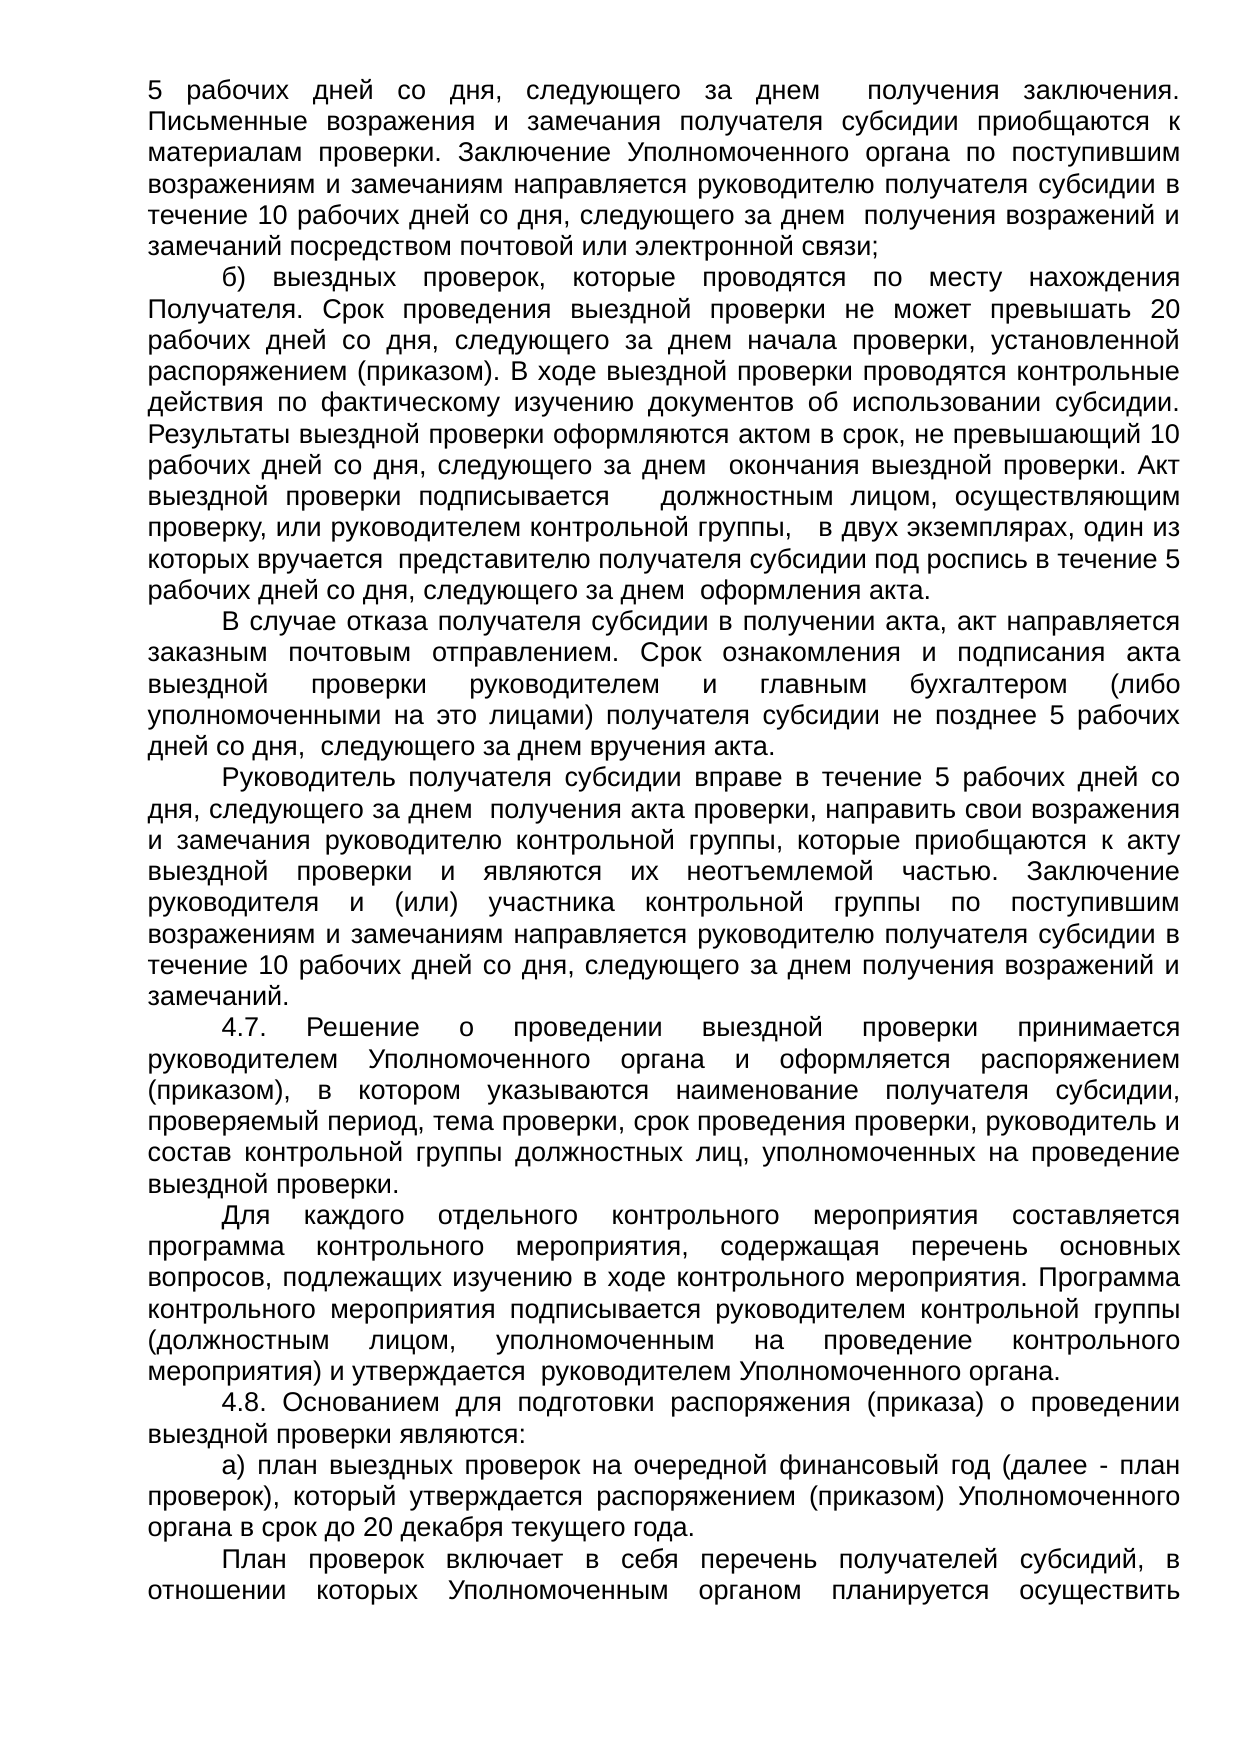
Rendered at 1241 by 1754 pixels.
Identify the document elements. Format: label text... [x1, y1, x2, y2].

text Руководитель получателя субсидии вправе в течение 5 рабочих дней со дня, следующего за днем получения акта проверки, направить свои возражения и замечания руководителю контрольной группы, которые приобщаются к акту выездной проверки и являются их неотъемлемой частью. Заключение руководителя и (или) участника контрольной группы по поступившим возражениям и замечаниям направляется руководителю получателя субсидии в течение 10 рабочих дней со дня, следующего за днем получения возражений и замечаний. [147, 761, 1181, 1011]
text 5 рабочих дней со дня, следующего за днем получения заключения. Письменные возражения и замечания получателя субсидии приобщаются к материалам проверки. Заключение Уполномоченного органа по поступившим возражениям и замечаниям направляется руководителю получателя субсидии в течение 10 рабочих дней со дня, следующего за днем получения возражений и замечаний посредством почтовой или электронной связи; [147, 74, 1181, 261]
text План проверок включает в себя перечень получателей субсидий, в отношении которых Уполномоченным органом планируется осуществить [147, 1543, 1181, 1605]
text В случае отказа получателя субсидии в получении акта, акт направляется заказным почтовым отправлением. Срок ознакомления и подписания акта выездной проверки руководителем и главным бухгалтером (либо уполномоченными на это лицами) получателя субсидии не позднее 5 рабочих дней со дня, следующего за днем вручения акта. [147, 605, 1181, 761]
text б) выездных проверок, которые проводятся по месту нахождения Получателя. Срок проведения выездной проверки не может превышать 20 рабочих дней со дня, следующего за днем начала проверки, установленной распоряжением (приказом). В ходе выездной проверки проводятся контрольные действия по фактическому изучению документов об использовании субсидии. Результаты выездной проверки оформляются актом в срок, не превышающий 10 рабочих дней со дня, следующего за днем окончания выездной проверки. Акт выездной проверки подписывается должностным лицом, осуществляющим проверку, или руководителем контрольной группы, в двух экземплярах, один из которых вручается представителю получателя субсидии под роспись в течение 5 рабочих дней со дня, следующего за днем оформления акта. [147, 261, 1181, 605]
text а) план выездных проверок на очередной финансовый год (далее - план проверок), который утверждается распоряжением (приказом) Уполномоченного органа в срок до 20 декабря текущего года. [147, 1449, 1181, 1543]
text 4.8. Основанием для подготовки распоряжения (приказа) о проведении выездной проверки являются: [147, 1386, 1181, 1449]
text 4.7. Решение о проведении выездной проверки принимается руководителем Уполномоченного органа и оформляется распоряжением (приказом), в котором указываются наименование получателя субсидии, проверяемый период, тема проверки, срок проведения проверки, руководитель и состав контрольной группы должностных лиц, уполномоченных на проведение выездной проверки. [147, 1011, 1181, 1199]
text Для каждого отдельного контрольного мероприятия составляется программа контрольного мероприятия, содержащая перечень основных вопросов, подлежащих изучению в ходе контрольного мероприятия. Программа контрольного мероприятия подписывается руководителем контрольной группы (должностным лицом, уполномоченным на проведение контрольного мероприятия) и утверждается руководителем Уполномоченного органа. [147, 1199, 1181, 1386]
